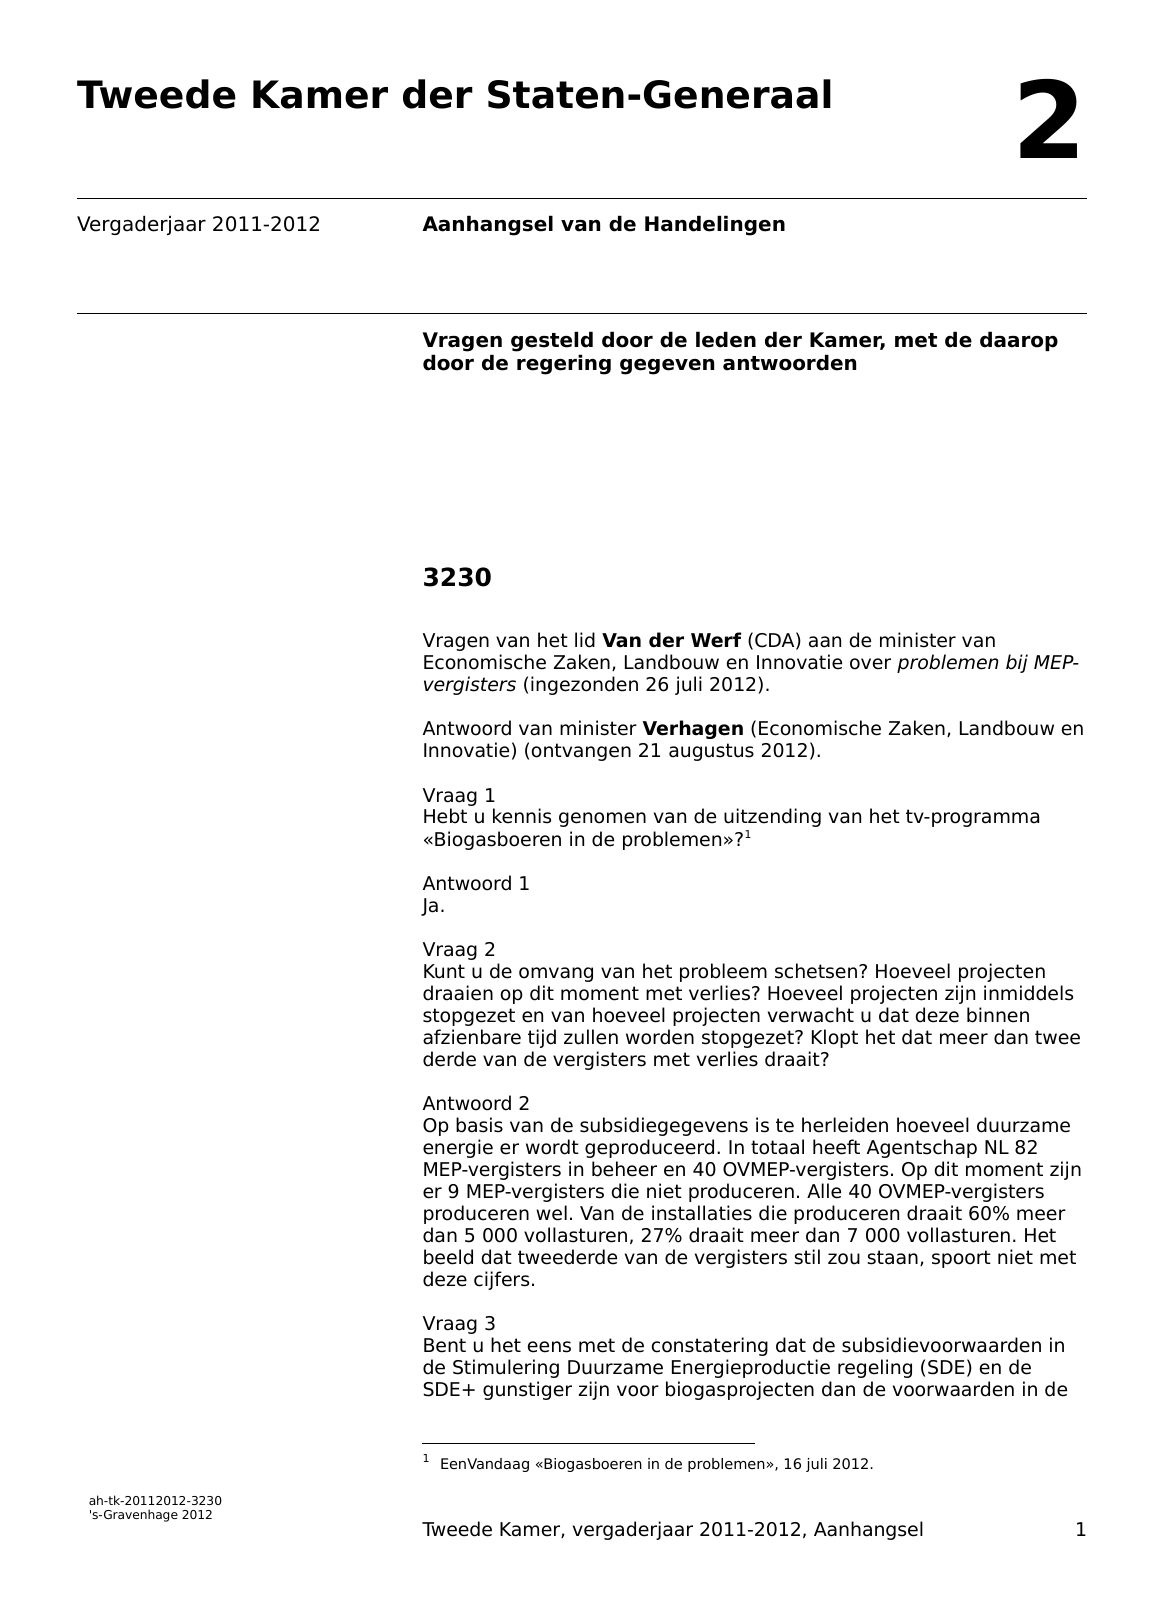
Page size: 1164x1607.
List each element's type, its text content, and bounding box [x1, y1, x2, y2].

table_header 2 [886, 59, 1087, 198]
text EenVandaag «Biogasboeren in de problemen», 16 juli 2012. [422, 1452, 1087, 1474]
text Antwoord 1 [422, 873, 1087, 894]
table_header Tweede Kamer der Staten-Generaal [77, 59, 886, 198]
text ah-tk-20112012-3230 [88, 1494, 323, 1508]
text Vraag 3 [422, 1313, 1087, 1335]
text Op basis van de subsidiegegevens is te herleiden hoeveel duurzame energie er wordt geproduceerd. In totaal heeft Agentschap NL 82 MEP-vergisters in beheer en 40 OVMEP-vergisters. Op dit moment zijn er 9 MEP-vergisters die niet produceren. Alle 40 OVMEP-vergisters produceren wel. Van de installaties die produceren draait 60% meer dan 5 000 vollasturen, 27% draait meer dan 7 000 vollasturen. Het beeld dat tweederde van de vergisters stil zou staan, spoort niet met deze cijfers. [422, 1115, 1087, 1291]
text Vraag 2 [422, 939, 1087, 961]
text Antwoord 2 [422, 1093, 1087, 1115]
text 3230 [422, 563, 1087, 592]
table_cell Vragen gesteld door de leden der Kamer, met de daarop door de regering gegeven antwoorden [422, 314, 1087, 375]
text Kunt u de omvang van het probleem schetsen? Hoeveel projecten draaien op dit moment met verlies? Hoeveel projecten zijn inmiddels stopgezet en van hoeveel projecten verwacht u dat deze binnen afzienbare tijd zullen worden stopgezet? Klopt het dat meer dan twee derde van de vergisters met verlies draait? [422, 961, 1087, 1071]
text Vraag 1 [422, 784, 1087, 806]
table_cell Aanhangsel van de Handelingen [422, 199, 1087, 313]
text Vragen van het lid Van der Werf (CDA) aan de minister van Economische Zaken, Landbouw en Innovatie over problemen bij MEP-vergisters (ingezonden 26 juli 2012). [422, 630, 1087, 696]
table_cell [77, 314, 422, 375]
text Bent u het eens met de constatering dat de subsidievoorwaarden in de Stimulering Duurzame Energieproductie regeling (SDE) en de SDE+ gunstiger zijn voor biogasprojecten dan de voorwaarden in de [422, 1335, 1087, 1401]
text Ja. [422, 894, 1087, 917]
text Hebt u kennis genomen van de uitzending van het tv-programma «Biogasboeren in de problemen»? [422, 806, 1087, 850]
text 's-Gravenhage 2012 [88, 1508, 323, 1522]
text Antwoord van minister Verhagen (Economische Zaken, Landbouw en Innovatie) (ontvangen 21 augustus 2012). [422, 718, 1087, 762]
table_cell Vergaderjaar 2011-2012 [77, 199, 422, 313]
